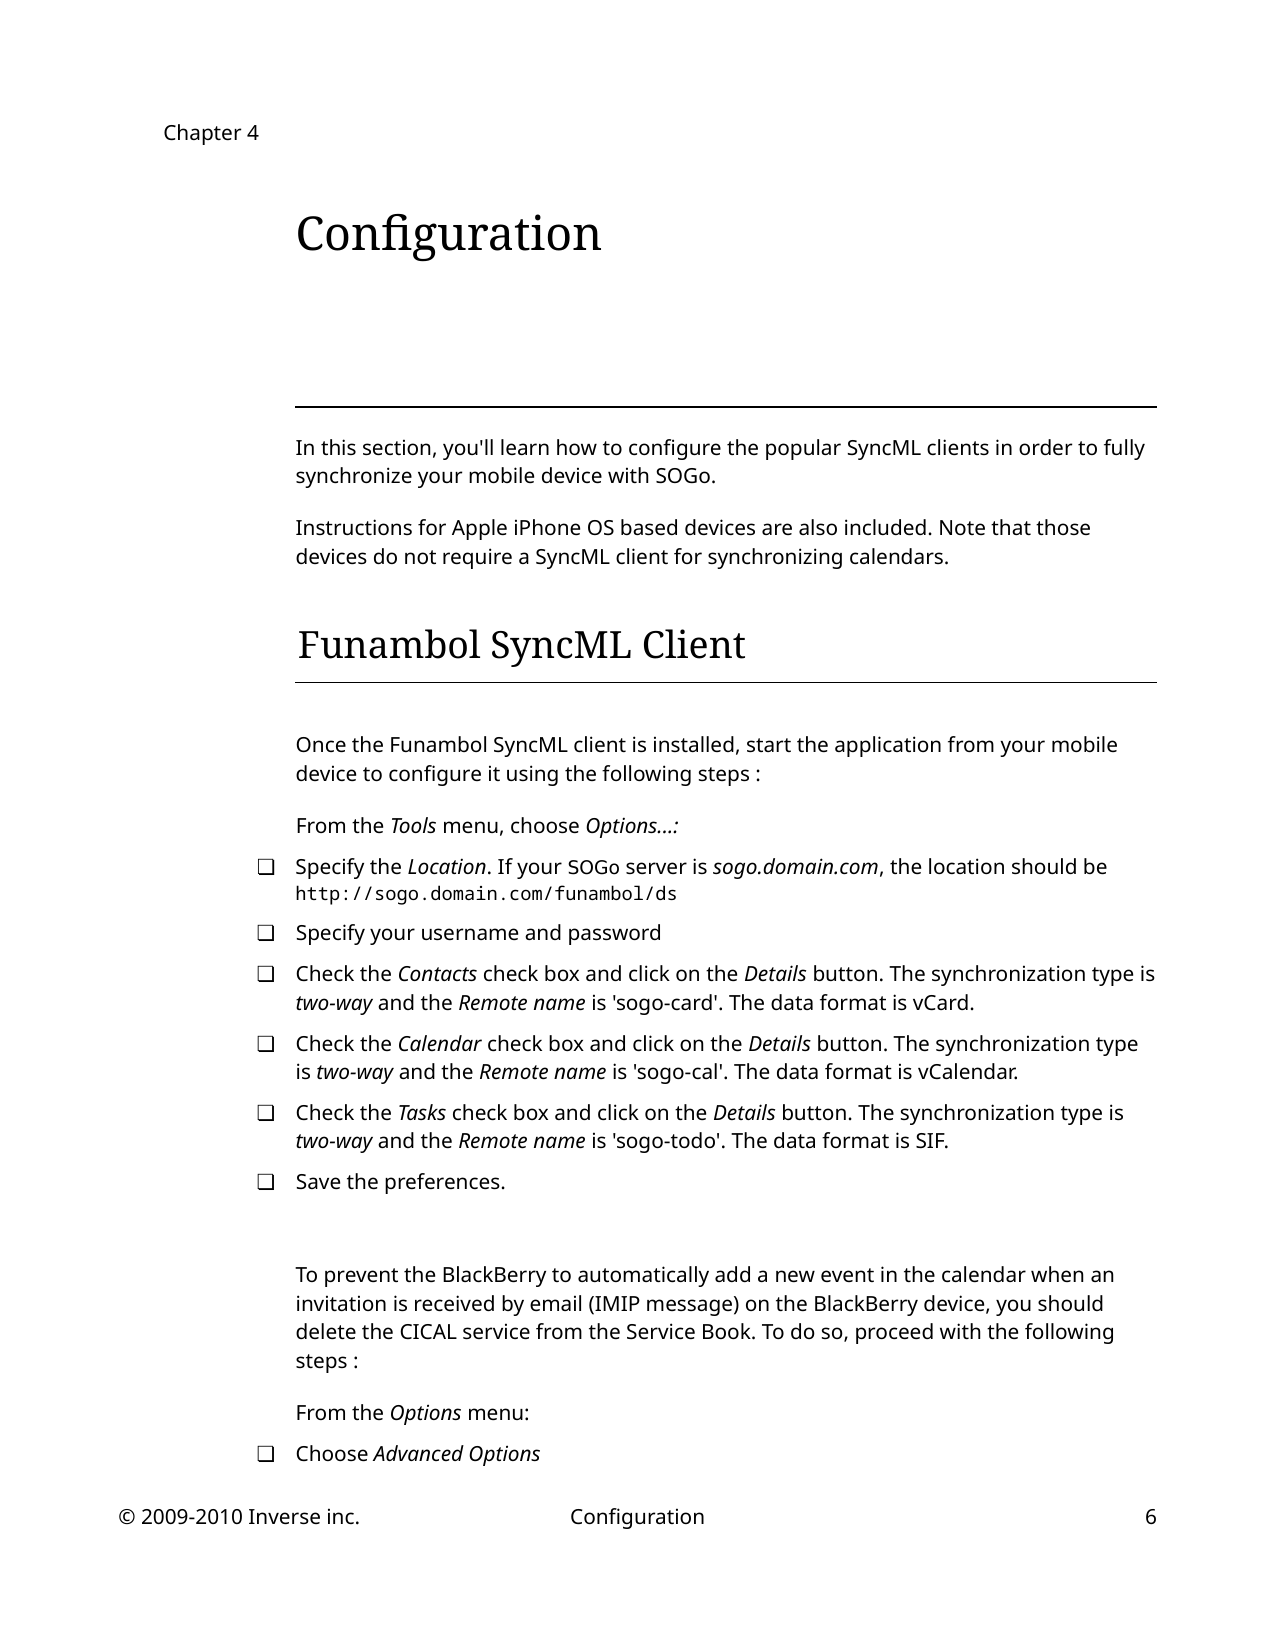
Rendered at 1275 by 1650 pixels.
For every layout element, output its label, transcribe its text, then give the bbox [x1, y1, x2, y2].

text Once the Funambol SyncML client is installed, start the application from your mobile device to configure it using the following steps : [295, 731, 1157, 787]
text To prevent the BlackBerry to automatically add a new event in the calendar when an invitation is received by email (IMIP message) on the BlackBerry device, you should delete the CICAL service from the Service Book. To do so, proceed with the following steps : [295, 1261, 1157, 1374]
list ❏ Check the Calendar check box and click on the Details button. The synchronization type is two-way and the Remote name is 'sogo-cal'. The data format is vCalendar. [256, 1029, 1157, 1086]
list ❏ Specify the Location. If your SOGo server is sogo.domain.com, the location should be http://sogo.domain.com/funambol/ds [257, 852, 1157, 906]
list ❏ Check the Contacts check box and click on the Details button. The synchronization type is two-way and the Remote name is 'sogo-card'. The data format is vCard. [256, 959, 1157, 1016]
list ❏ Specify your username and password [256, 918, 1157, 947]
list From the Tools menu, choose Options...: [256, 811, 1157, 839]
list ❏ Save the preferences. [256, 1167, 1157, 1196]
text Instructions for Apple iPhone OS based devices are also included. Note that those devices do not require a SyncML client for synchronizing calendars. [295, 513, 1157, 570]
subtitle Configuration [295, 201, 1157, 406]
list From the Options menu: [256, 1398, 1157, 1426]
list ❏ Choose Advanced Options [256, 1439, 1157, 1467]
subtitle Funambol SyncML Client [295, 619, 1157, 682]
list ❏ Check the Tasks check box and click on the Details button. The synchronization type is two-way and the Remote name is 'sogo-todo'. The data format is SIF. [256, 1098, 1157, 1155]
text In this section, you'll learn how to configure the popular SyncML clients in order to fully synchronize your mobile device with SOGo. [295, 433, 1157, 490]
